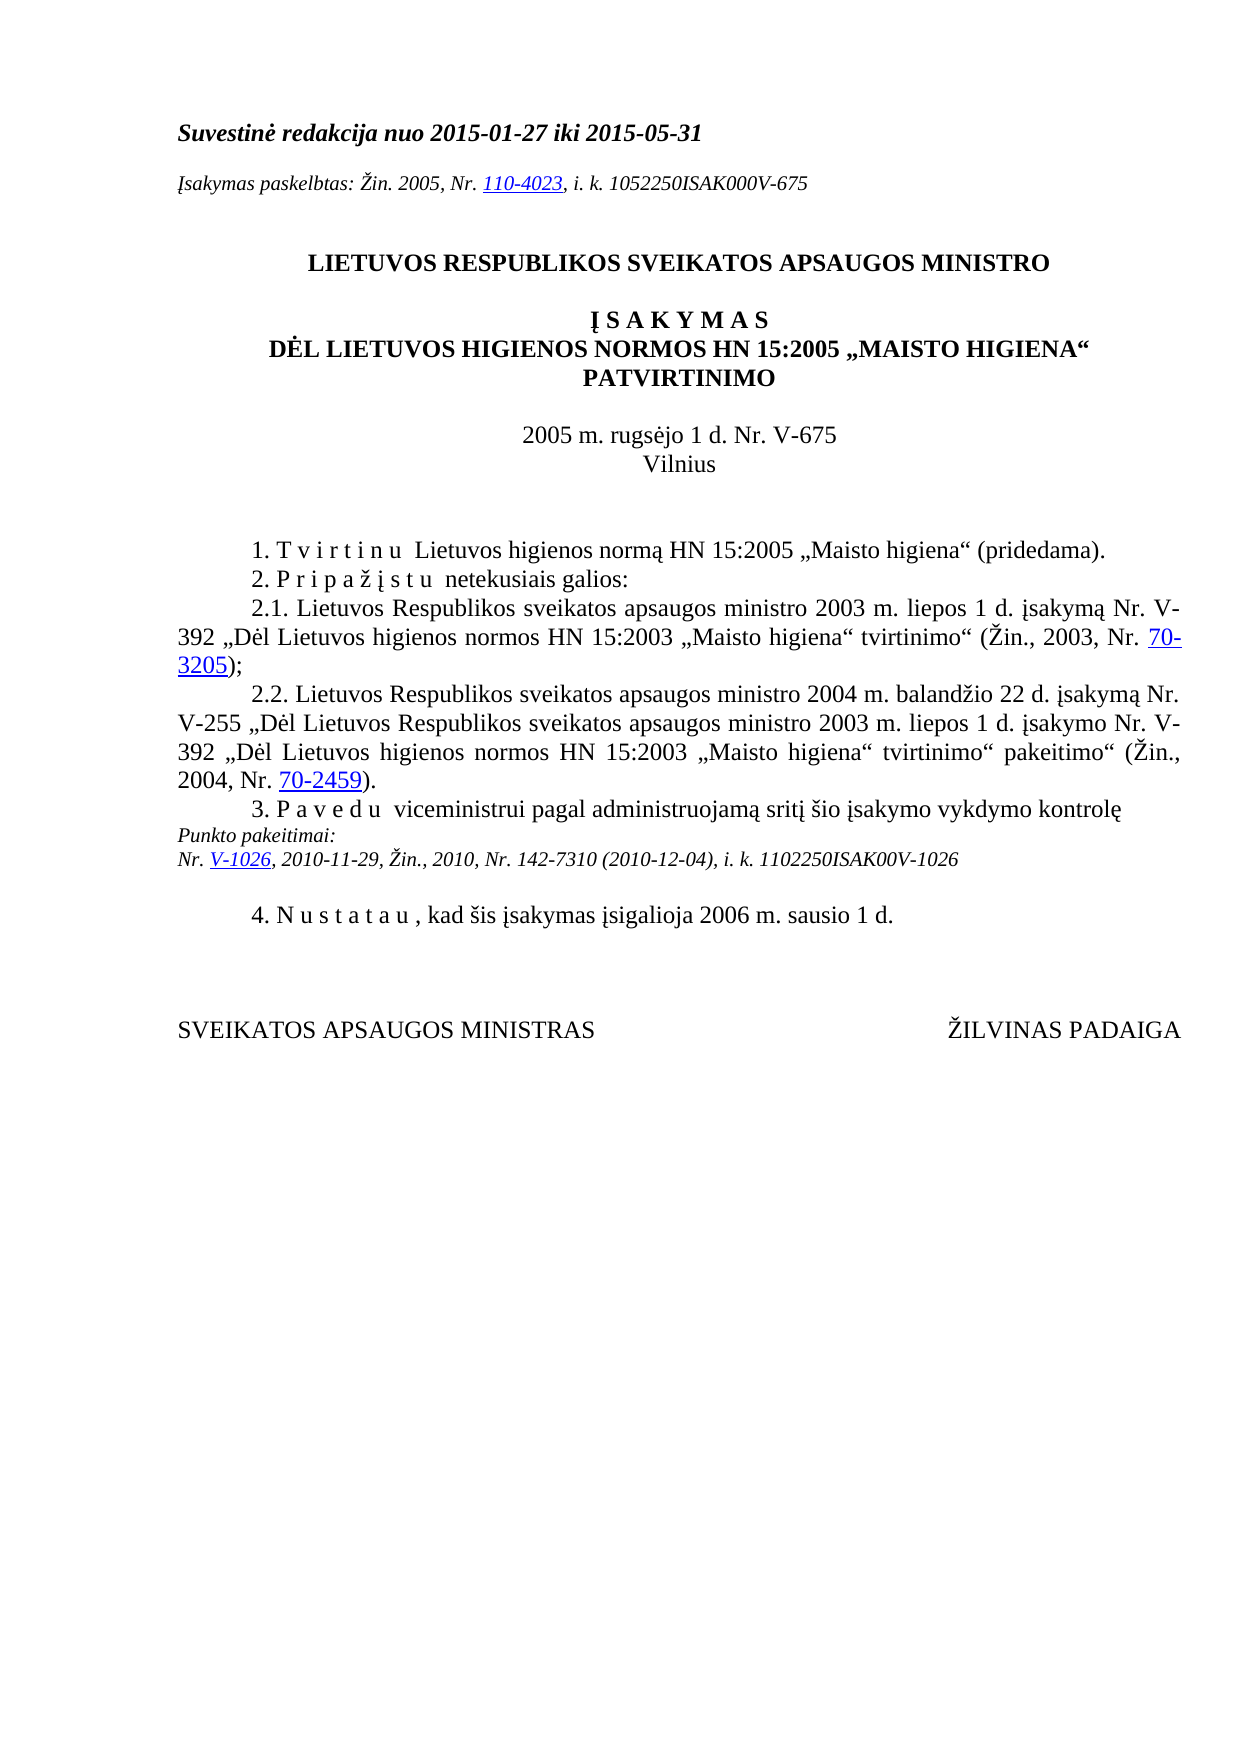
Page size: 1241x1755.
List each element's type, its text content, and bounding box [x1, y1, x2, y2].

text Suvestinė redakcija nuo 2015-01-27 iki 2015-05-31 [177, 118, 1181, 147]
text Punkto pakeitimai: [177, 823, 1181, 847]
text Įsakymas paskelbtas: Žin. 2005, Nr. 110-4023, i. k. 1052250ISAK000V-675 [177, 171, 1181, 195]
text Į S A K Y M A S [177, 305, 1181, 334]
text Nr. V-1026, 2010-11-29, Žin., 2010, Nr. 142-7310 (2010-12-04), i. k. 1102250ISAK00V-1026 [177, 847, 1181, 871]
text 2.1. Lietuvos Respublikos sveikatos apsaugos ministro 2003 m. liepos 1 d. įsakymą Nr. V-392 „Dėl Lietuvos higienos normos HN 15:2003 „Maisto higiena“ tvirtinimo“ (Žin., 2003, Nr. 70-3205); [177, 593, 1181, 679]
text 2005 m. rugsėjo 1 d. Nr. V-675 [177, 420, 1181, 449]
text 2. Pripažįstu netekusiais galios: [177, 564, 1181, 593]
text 4. Nustatau, kad šis įsakymas įsigalioja 2006 m. sausio 1 d. [177, 900, 1181, 928]
text Vilnius [177, 449, 1181, 478]
text 2.2. Lietuvos Respublikos sveikatos apsaugos ministro 2004 m. balandžio 22 d. įsakymą Nr. V-255 „Dėl Lietuvos Respublikos sveikatos apsaugos ministro 2003 m. liepos 1 d. įsakymo Nr. V-392 „Dėl Lietuvos higienos normos HN 15:2003 „Maisto higiena“ tvirtinimo“ pakeitimo“ (Žin., 2004, Nr. 70-2459). [177, 679, 1181, 794]
text 3. Pavedu viceministrui pagal administruojamą sritį šio įsakymo vykdymo kontrolę [177, 794, 1181, 823]
text 1. Tvirtinu Lietuvos higienos normą HN 15:2005 „Maisto higiena“ (pridedama). [177, 535, 1181, 564]
text DĖL LIETUVOS HIGIENOS NORMOS HN 15:2005 „MAISTO HIGIENA“ PATVIRTINIMO [177, 334, 1181, 392]
text SVEIKATOS APSAUGOS MINISTRAS ŽILVINAS PADAIGA [177, 1015, 1181, 1043]
text LIETUVOS RESPUBLIKOS SVEIKATOS APSAUGOS MINISTRO [177, 248, 1181, 277]
